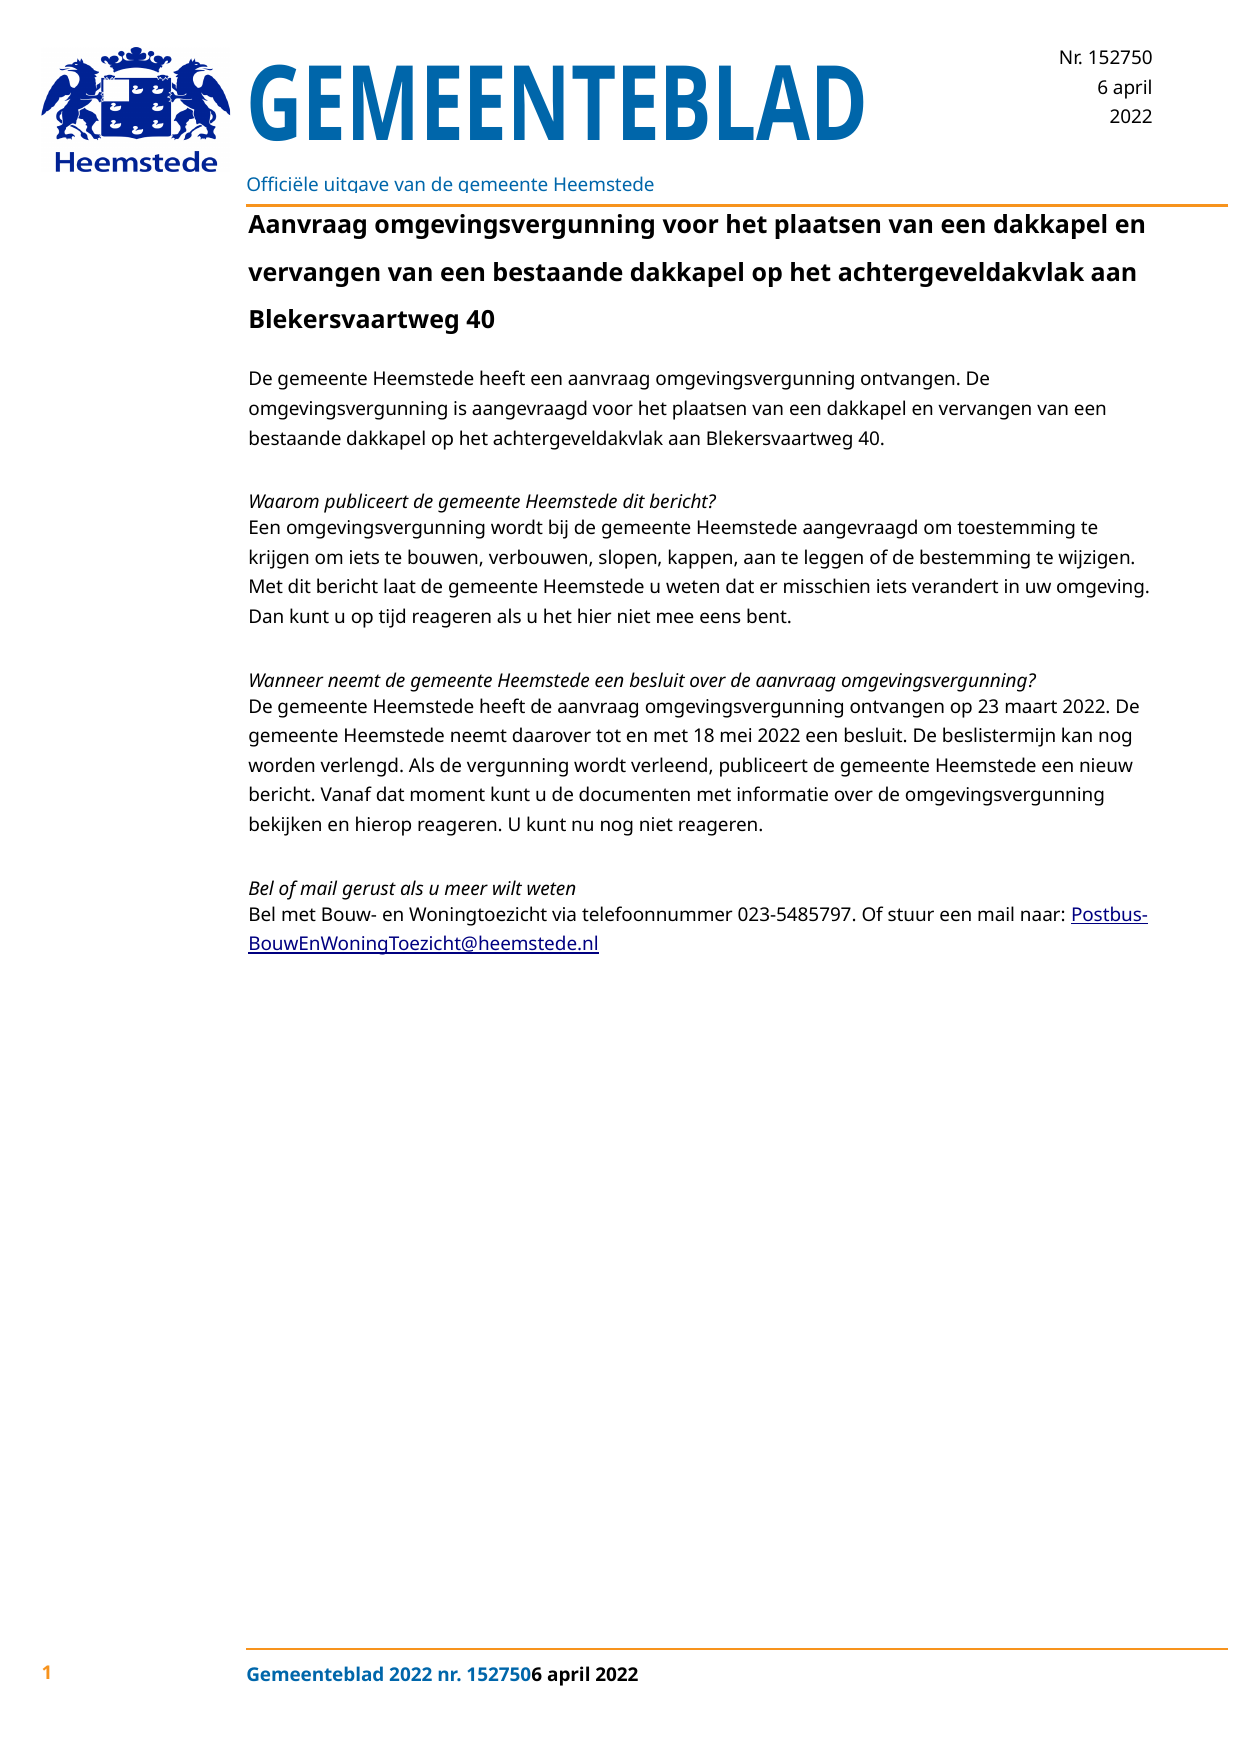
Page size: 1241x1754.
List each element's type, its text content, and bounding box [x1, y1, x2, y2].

text Aanvraag omgevingsvergunning voor het plaatsen van een dakkapel en vervangen van een bestaande dakkapel op het achtergeveldakvlak aan Blekersvaartweg 40 [248, 207, 1152, 336]
text Bel met Bouw- en Woningtoezicht via telefoonnummer 023-5485797. Of stuur een mail naar: Postbus-BouwEnWoningToezicht@heemstede.nl [248, 901, 1152, 956]
text Een omgevingsvergunning wordt bij de gemeente Heemstede aangevraagd om toestemming te krijgen om iets te bouwen, verbouwen, slopen, kappen, aan te leggen of de bestemming te wijzigen. Met dit bericht laat de gemeente Heemstede u weten dat er misschien iets verandert in uw omgeving. Dan kunt u op tijd reageren als u het hier niet mee eens bent. [248, 514, 1152, 629]
text Waarom publiceert de gemeente Heemstede dit bericht? [248, 489, 1152, 514]
text Wanneer neemt de gemeente Heemstede een besluit over de aanvraag omgevingsvergunning? [248, 667, 1152, 693]
picture [41, 47, 231, 172]
text De gemeente Heemstede heeft een aanvraag omgevingsvergunning ontvangen. De omgevingsvergunning is aangevraagd voor het plaatsen van een dakkapel en vervangen van een bestaande dakkapel op het achtergeveldakvlak aan Blekersvaartweg 40. [248, 366, 1152, 450]
text Bel of mail gerust als u meer wilt weten [248, 875, 1152, 901]
text De gemeente Heemstede heeft de aanvraag omgevingsvergunning ontvangen op 23 maart 2022. De gemeente Heemstede neemt daarover tot en met 18 mei 2022 een besluit. De beslistermijn kan nog worden verlengd. Als de vergunning wordt verleend, publiceert de gemeente Heemstede een nieuw bericht. Vanaf dat moment kunt u de documenten met informatie over de omgevingsvergunning bekijken en hierop reageren. U kunt nu nog niet reageren. [248, 693, 1152, 837]
